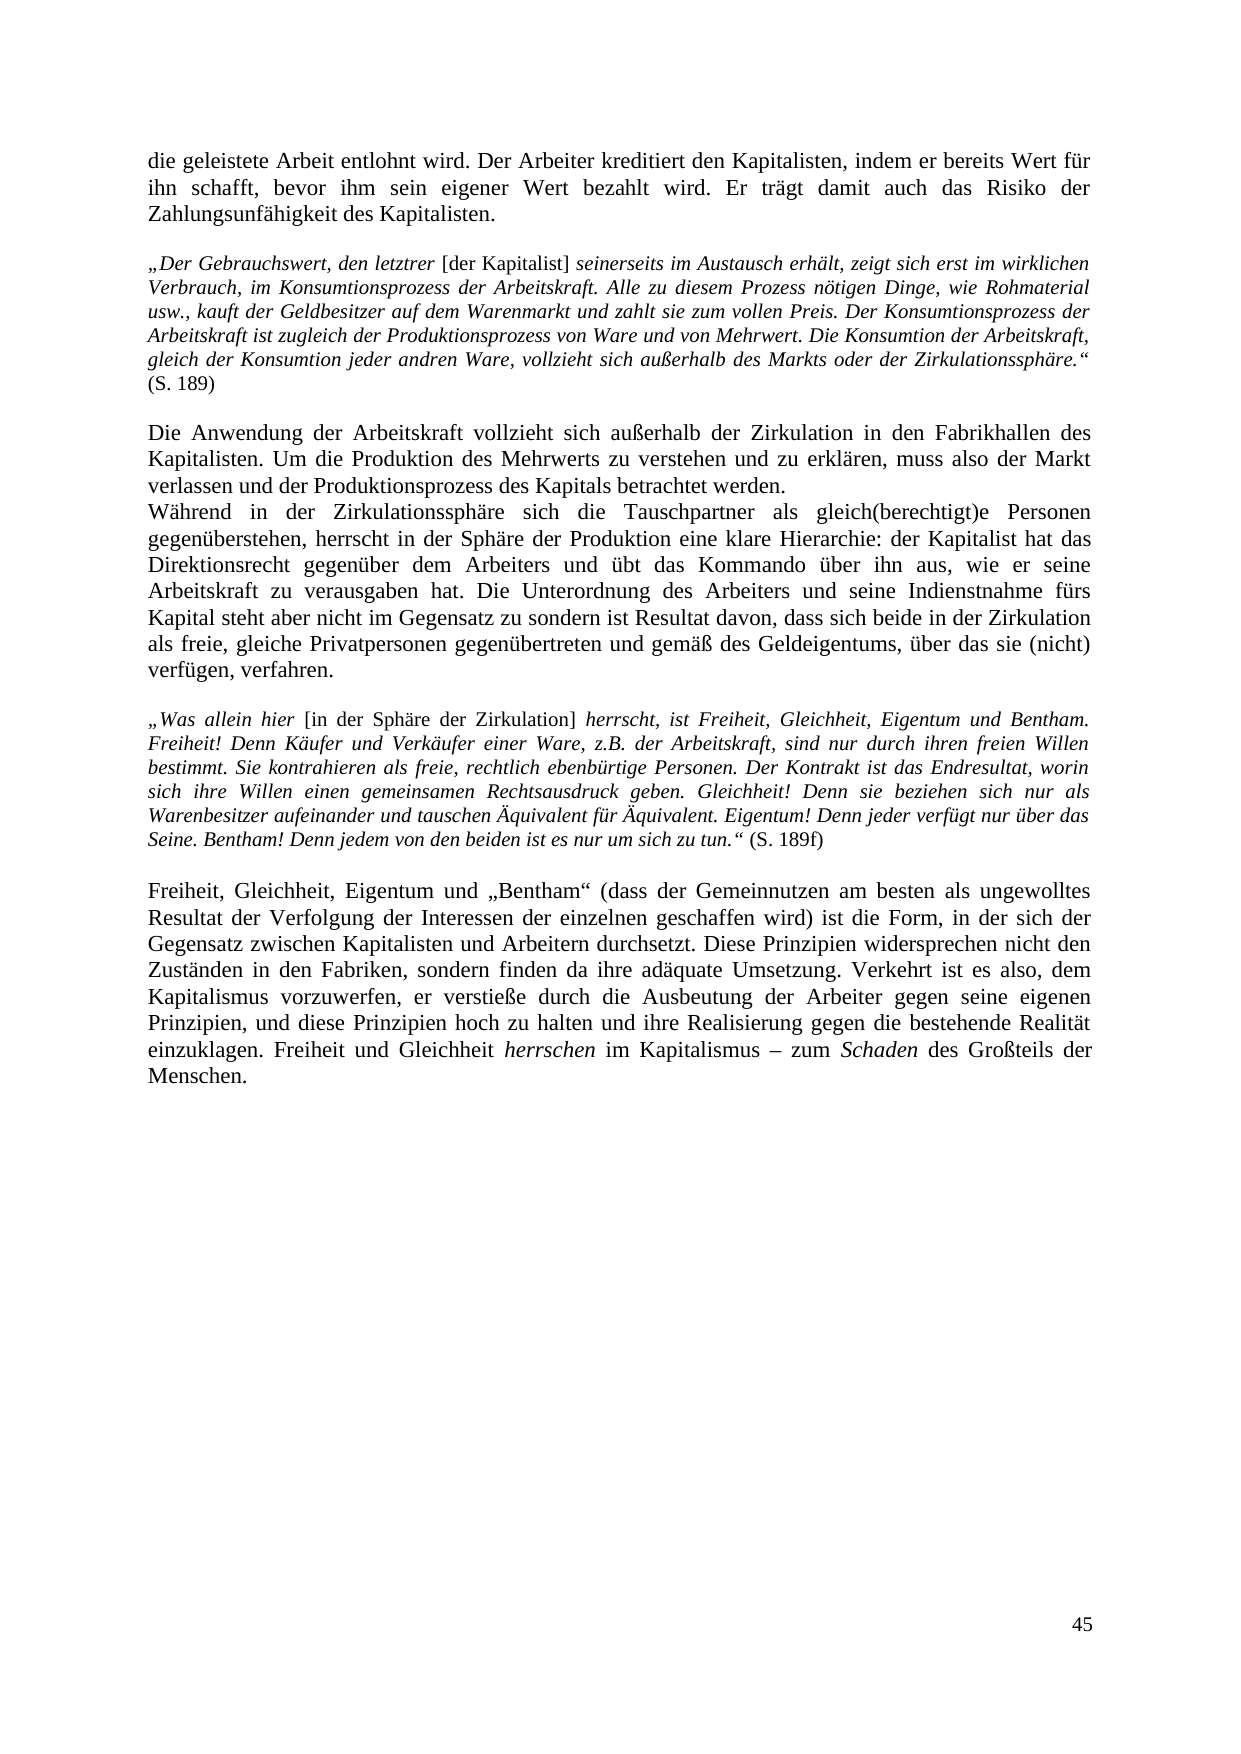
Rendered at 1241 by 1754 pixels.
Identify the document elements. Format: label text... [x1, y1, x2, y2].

text „Der Gebrauchswert, den letztrer [der Kapitalist] seinerseits im Austausch erhält, zeigt sich erst im wirklichen Verbrauch, im Konsumtionsprozess der Arbeitskraft. Alle zu diesem Prozess nötigen Dinge, wie Rohmaterial usw., kauft der Geldbesitzer auf dem Warenmarkt und zahlt sie zum vollen Preis. Der Konsumtionsprozess der Arbeitskraft ist zugleich der Produktionsprozess von Ware und von Mehrwert. Die Konsumtion der Arbeitskraft, gleich der Konsumtion jeder andren Ware, vollzieht sich außerhalb des Markts oder der Zirkulationssphäre.“ (S. 189) [148, 251, 1093, 395]
text die geleistete Arbeit entlohnt wird. Der Arbeiter kreditiert den Kapitalisten, indem er bereits Wert für ihn schafft, bevor ihm sein eigener Wert bezahlt wird. Er trägt damit auch das Risiko der Zahlungsunfähigkeit des Kapitalisten. [148, 148, 1093, 227]
text Die Anwendung der Arbeitskraft vollzieht sich außerhalb der Zirkulation in den Fabrikhallen des Kapitalisten. Um die Produktion des Mehrwerts zu verstehen und zu erklären, muss also der Markt verlassen und der Produktionsprozess des Kapitals betrachtet werden. [148, 419, 1093, 498]
text Während in der Zirkulationssphäre sich die Tauschpartner als gleich(berechtigt)e Personen gegenüberstehen, herrscht in der Sphäre der Produktion eine klare Hierarchie: der Kapitalist hat das Direktionsrecht gegenüber dem Arbeiters und übt das Kommando über ihn aus, wie er seine Arbeitskraft zu verausgaben hat. Die Unterordnung des Arbeiters und seine Indienstnahme fürs Kapital steht aber nicht im Gegensatz zu sondern ist Resultat davon, dass sich beide in der Zirkulation als freie, gleiche Privatpersonen gegenübertreten und gemäß des Geldeigentums, über das sie (nicht) verfügen, verfahren. [148, 498, 1093, 683]
text „Was allein hier [in der Sphäre der Zirkulation] herrscht, ist Freiheit, Gleichheit, Eigentum und Bentham. Freiheit! Denn Käufer und Verkäufer einer Ware, z.B. der Arbeitskraft, sind nur durch ihren freien Willen bestimmt. Sie kontrahieren als freie, rechtlich ebenbürtige Personen. Der Kontrakt ist das Endresultat, worin sich ihre Willen einen gemeinsamen Rechtsausdruck geben. Gleichheit! Denn sie beziehen sich nur als Warenbesitzer aufeinander und tauschen Äquivalent für Äquivalent. Eigentum! Denn jeder verfügt nur über das Seine. Bentham! Denn jedem von den beiden ist es nur um sich zu tun.“ (S. 189f) [148, 707, 1093, 851]
text Freiheit, Gleichheit, Eigentum und „Bentham“ (dass der Gemeinnutzen am besten als ungewolltes Resultat der Verfolgung der Interessen der einzelnen geschaffen wird) ist die Form, in der sich der Gegensatz zwischen Kapitalisten und Arbeitern durchsetzt. Diese Prinzipien widersprechen nicht den Zuständen in den Fabriken, sondern finden da ihre adäquate Umsetzung. Verkehrt ist es also, dem Kapitalismus vorzuwerfen, er verstieße durch die Ausbeutung der Arbeiter gegen seine eigenen Prinzipien, und diese Prinzipien hoch zu halten und ihre Realisierung gegen die bestehende Realität einzuklagen. Freiheit und Gleichheit herrschen im Kapitalismus – zum Schaden des Großteils der Menschen. [148, 877, 1093, 1088]
